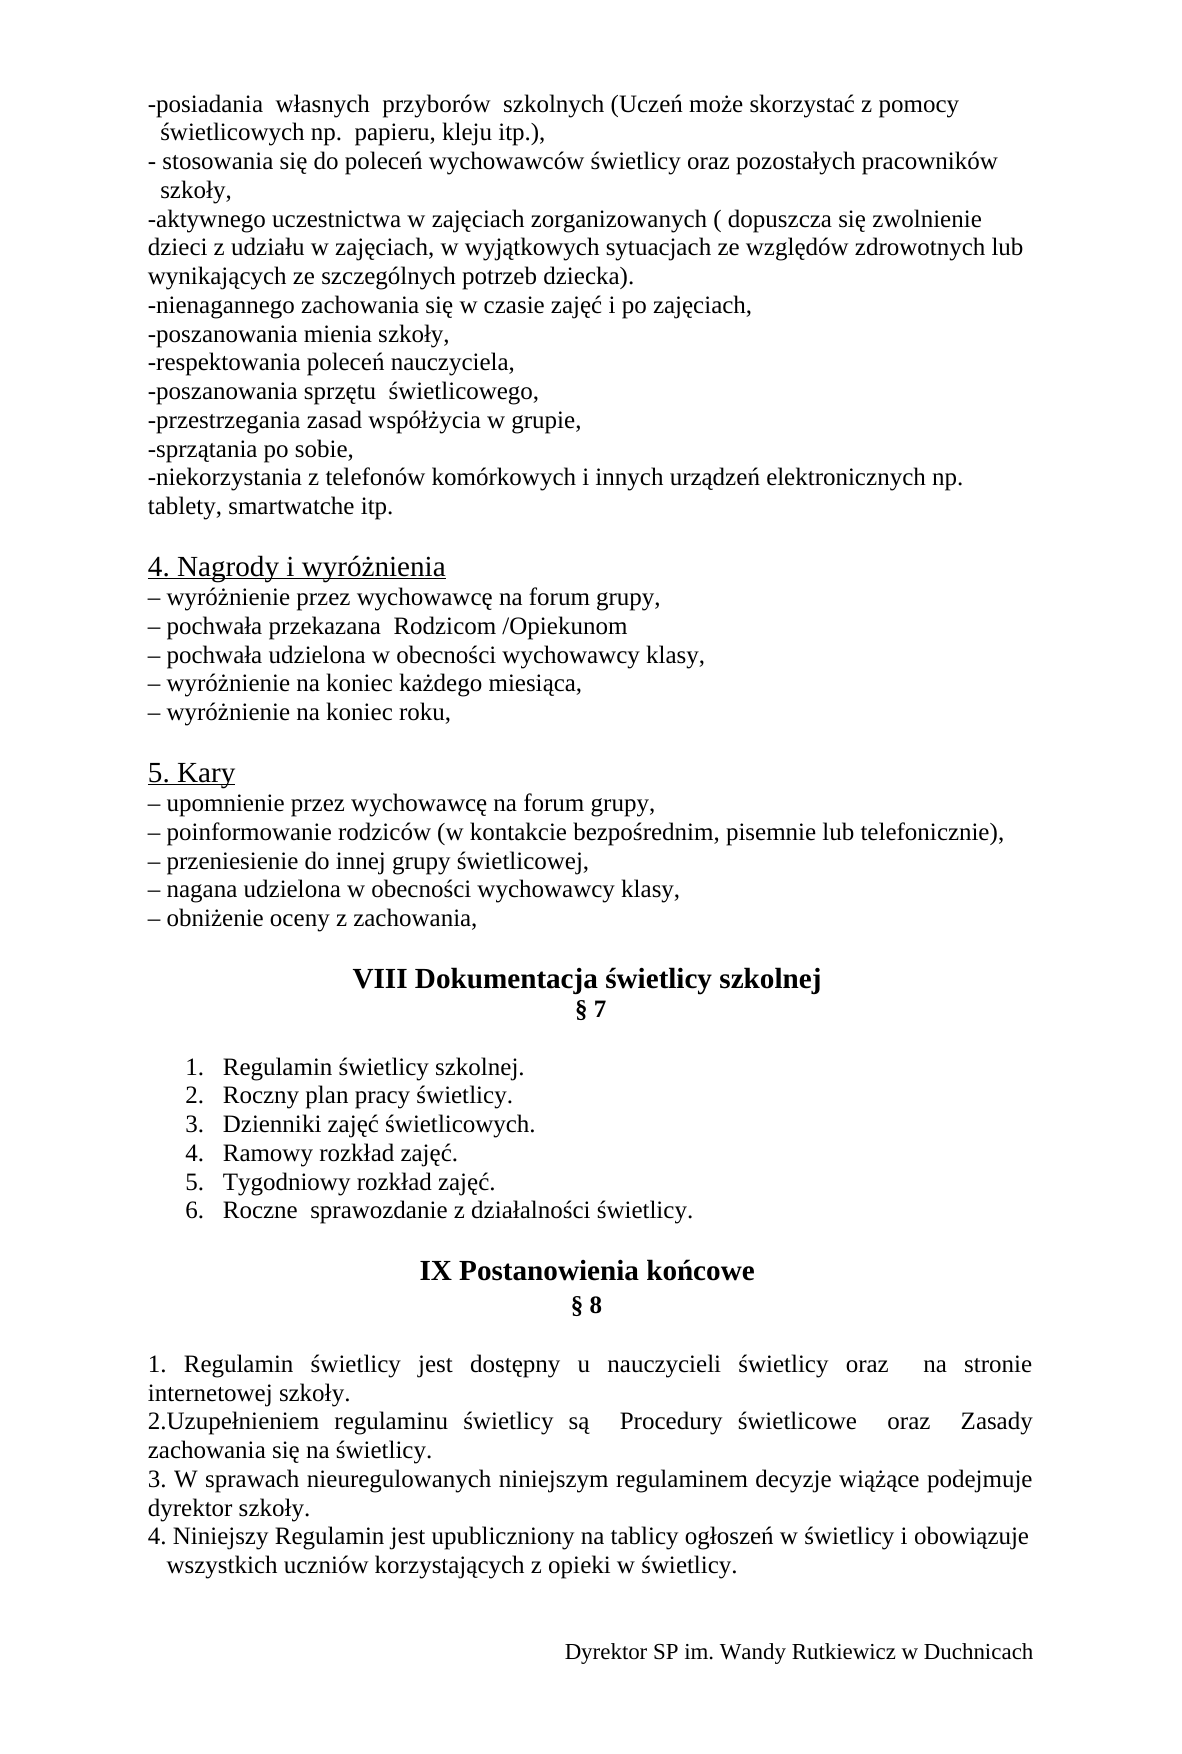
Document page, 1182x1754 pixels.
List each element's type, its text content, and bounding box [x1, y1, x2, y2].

text -poszanowania sprzętu świetlicowego, [148, 376, 1033, 405]
text Dyrektor SP im. Wandy Rutkiewicz w Duchnicach [148, 1636, 1033, 1665]
text wszystkich uczniów korzystających z opieki w świetlicy. [148, 1550, 1033, 1579]
text -posiadania własnych przyborów szkolnych (Uczeń może skorzystać z pomocy [148, 89, 1033, 117]
text 4. Niniejszy Regulamin jest upubliczniony na tablicy ogłoszeń w świetlicy i obowiązuje [148, 1521, 1033, 1550]
list Dzienniki zajęć świetlicowych. [185, 1109, 1033, 1138]
text – przeniesienie do innej grupy świetlicowej, – nagana udzielona w obecności wychowawcy klasy, – obniżenie oceny z zachowania, [148, 846, 1033, 932]
list Regulamin świetlicy szkolnej. [185, 1052, 1033, 1081]
text § 8 [148, 1287, 1033, 1320]
text IX Postanowienia końcowe [148, 1253, 1033, 1287]
list Tygodniowy rozkład zajęć. [185, 1167, 1033, 1196]
list Roczny plan pracy świetlicy. [185, 1081, 1033, 1109]
text VIII Dokumentacja świetlicy szkolnej [148, 961, 1033, 994]
text 4. Nagrody i wyróżnienia – wyróżnienie przez wychowawcę na forum grupy, – pochwała przekazana Rodzicom /Opiekunom – pochwała udzielona w obecności wychowawcy klasy, – wyróżnienie na koniec każdego miesiąca, – wyróżnienie na koniec roku, [148, 520, 1033, 726]
text świetlicowych np. papieru, kleju itp.), - stosowania się do poleceń wychowawców świetlicy oraz pozostałych pracowników [148, 117, 1033, 175]
text -przestrzegania zasad współżycia w grupie, [148, 405, 1033, 434]
list Ramowy rozkład zajęć. [185, 1138, 1033, 1167]
text 1. Regulamin świetlicy jest dostępny u nauczycieli świetlicy oraz na stronie internetowej szkoły. [148, 1349, 1033, 1406]
text -niekorzystania z telefonów komórkowych i innych urządzeń elektronicznych np. tablety, smartwatche itp. [148, 462, 1033, 520]
text -respektowania poleceń nauczyciela, [148, 347, 1033, 376]
text 2.Uzupełnieniem regulaminu świetlicy są Procedury świetlicowe oraz Zasady zachowania się na świetlicy. [148, 1406, 1033, 1464]
text -sprzątania po sobie, [148, 434, 1033, 462]
text szkoły, -aktywnego uczestnictwa w zajęciach zorganizowanych ( dopuszcza się zwolnienie dzieci z udziału w zajęciach, w wyjątkowych sytuacjach ze względów zdrowotnych lub wynikających ze szczególnych potrzeb dziecka). -nienagannego zachowania się w czasie zajęć i po zajęciach, -poszanowania mienia szkoły, [148, 175, 1033, 347]
text § 7 [148, 994, 1033, 1023]
text 5. Kary – upomnienie przez wychowawcę na forum grupy, – poinformowanie rodziców (w kontakcie bezpośrednim, pisemnie lub telefonicznie), [148, 755, 1033, 846]
list Roczne sprawozdanie z działalności świetlicy. [185, 1196, 1033, 1224]
text 3. W sprawach nieuregulowanych niniejszym regulaminem decyzje wiążące podejmuje dyrektor szkoły. [148, 1464, 1033, 1521]
